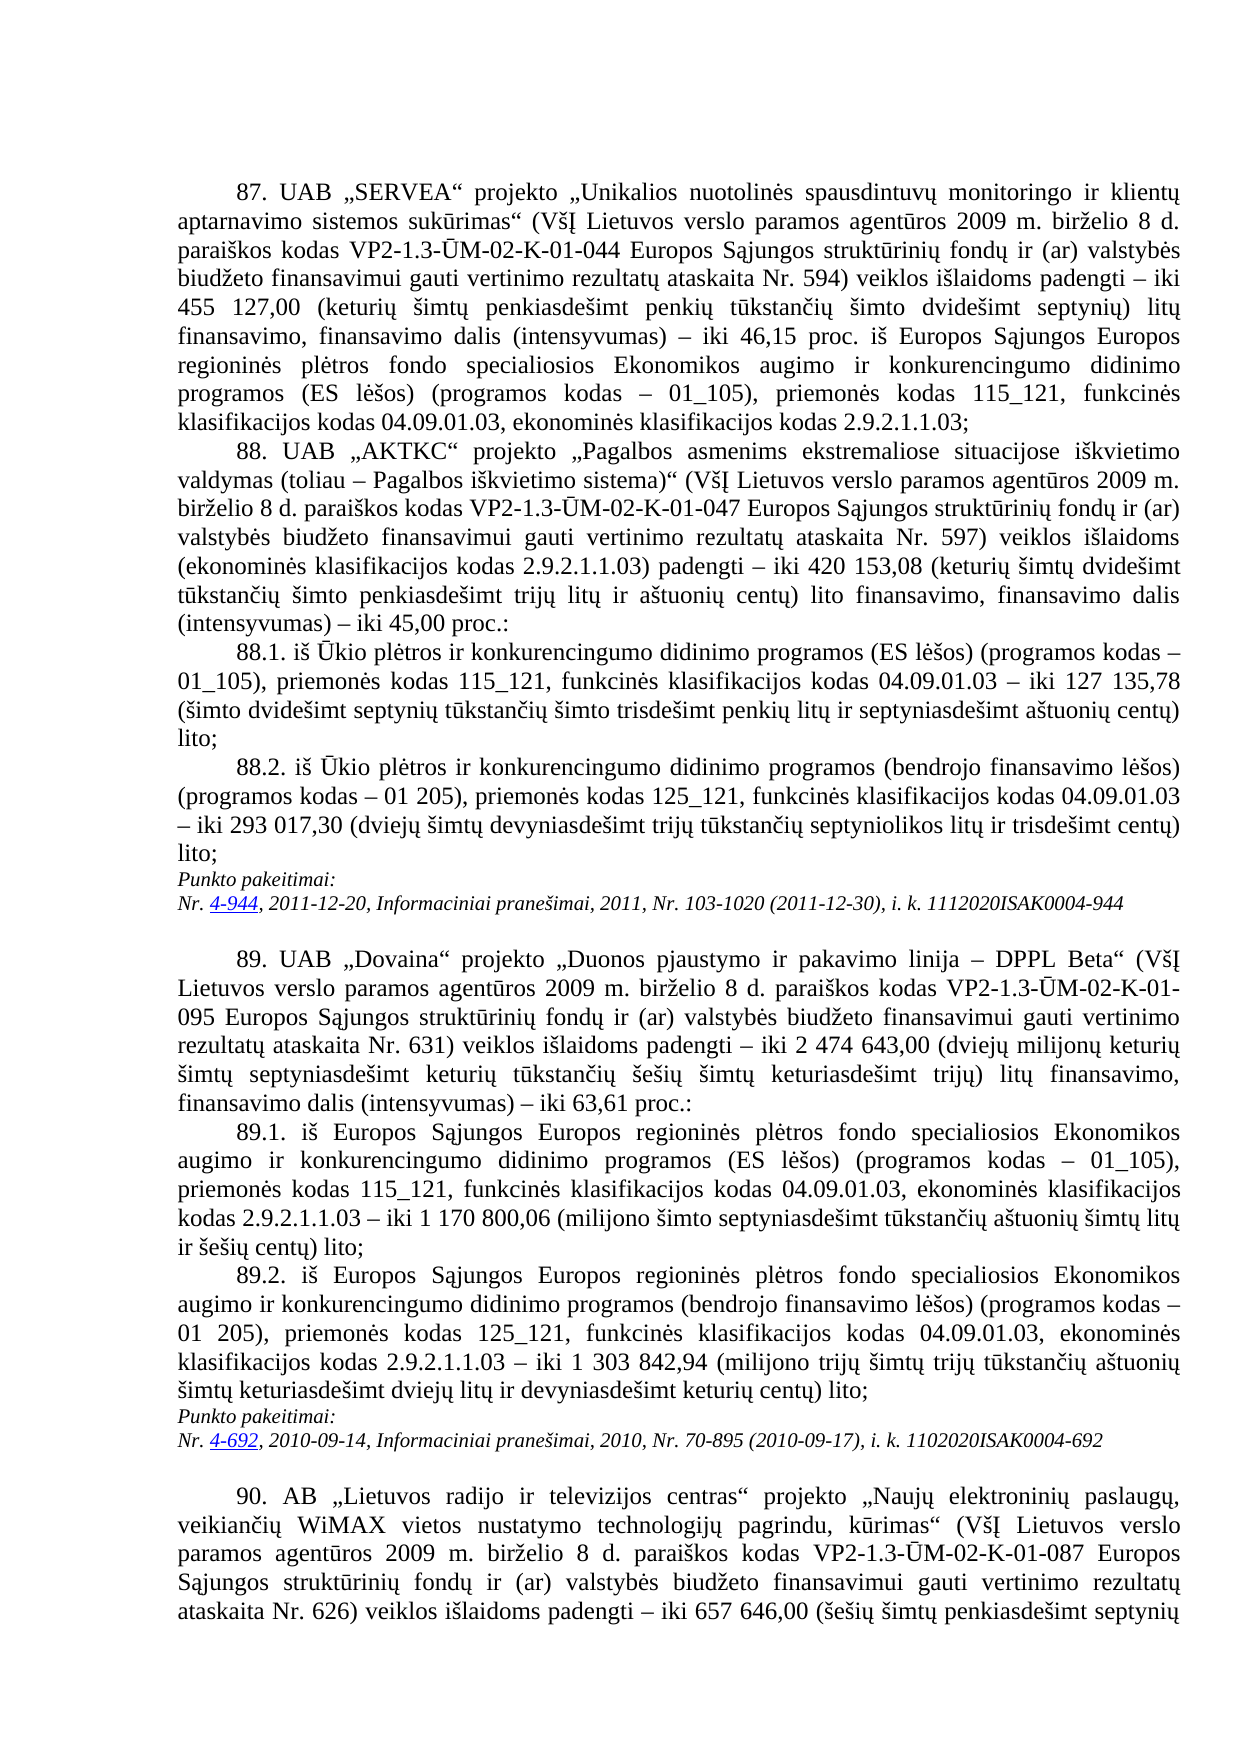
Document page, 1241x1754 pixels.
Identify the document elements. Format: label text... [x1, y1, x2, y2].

text Nr. 4-692, 2010-09-14, Informaciniai pranešimai, 2010, Nr. 70-895 (2010-09-17), i. k. 1102020ISAK0004-692 [177, 1428, 1181, 1452]
text 89.2. iš Europos Sąjungos Europos regioninės plėtros fondo specialiosios Ekonomikos augimo ir konkurencingumo didinimo programos (bendrojo finansavimo lėšos) (programos kodas – 01 205), priemonės kodas 125_121, funkcinės klasifikacijos kodas 04.09.01.03, ekonominės klasifikacijos kodas 2.9.2.1.1.03 – iki 1 303 842,94 (milijono trijų šimtų trijų tūkstančių aštuonių šimtų keturiasdešimt dviejų litų ir devyniasdešimt keturių centų) lito; [177, 1260, 1181, 1404]
text 90. AB „Lietuvos radijo ir televizijos centras“ projekto „Naujų elektroninių paslaugų, veikiančių WiMAX vietos nustatymo technologijų pagrindu, kūrimas“ (VšĮ Lietuvos verslo paramos agentūros 2009 m. birželio 8 d. paraiškos kodas VP2-1.3-ŪM-02-K-01-087 Europos Sąjungos struktūrinių fondų ir (ar) valstybės biudžeto finansavimui gauti vertinimo rezultatų ataskaita Nr. 626) veiklos išlaidoms padengti – iki 657 646,00 (šešių šimtų penkiasdešimt septynių [177, 1481, 1181, 1625]
text 89. UAB „Dovaina“ projekto „Duonos pjaustymo ir pakavimo linija – DPPL Beta“ (VšĮ Lietuvos verslo paramos agentūros 2009 m. birželio 8 d. paraiškos kodas VP2-1.3-ŪM-02-K-01-095 Europos Sąjungos struktūrinių fondų ir (ar) valstybės biudžeto finansavimui gauti vertinimo rezultatų ataskaita Nr. 631) veiklos išlaidoms padengti – iki 2 474 643,00 (dviejų milijonų keturių šimtų septyniasdešimt keturių tūkstančių šešių šimtų keturiasdešimt trijų) litų finansavimo, finansavimo dalis (intensyvumas) – iki 63,61 proc.: [177, 944, 1181, 1117]
text 87. UAB „SERVEA“ projekto „Unikalios nuotolinės spausdintuvų monitoringo ir klientų aptarnavimo sistemos sukūrimas“ (VšĮ Lietuvos verslo paramos agentūros 2009 m. birželio 8 d. paraiškos kodas VP2-1.3-ŪM-02-K-01-044 Europos Sąjungos struktūrinių fondų ir (ar) valstybės biudžeto finansavimui gauti vertinimo rezultatų ataskaita Nr. 594) veiklos išlaidoms padengti – iki 455 127,00 (keturių šimtų penkiasdešimt penkių tūkstančių šimto dvidešimt septynių) litų finansavimo, finansavimo dalis (intensyvumas) – iki 46,15 proc. iš Europos Sąjungos Europos regioninės plėtros fondo specialiosios Ekonomikos augimo ir konkurencingumo didinimo programos (ES lėšos) (programos kodas – 01_105), priemonės kodas 115_121, funkcinės klasifikacijos kodas 04.09.01.03, ekonominės klasifikacijos kodas 2.9.2.1.1.03; [177, 177, 1181, 436]
text Punkto pakeitimai: [177, 1404, 1181, 1428]
text Punkto pakeitimai: [177, 867, 1181, 891]
text 88.2. iš Ūkio plėtros ir konkurencingumo didinimo programos (bendrojo finansavimo lėšos) (programos kodas – 01 205), priemonės kodas 125_121, funkcinės klasifikacijos kodas 04.09.01.03 – iki 293 017,30 (dviejų šimtų devyniasdešimt trijų tūkstančių septyniolikos litų ir trisdešimt centų) lito; [177, 752, 1181, 867]
text Nr. 4-944, 2011-12-20, Informaciniai pranešimai, 2011, Nr. 103-1020 (2011-12-30), i. k. 1112020ISAK0004-944 [177, 891, 1181, 915]
text 89.1. iš Europos Sąjungos Europos regioninės plėtros fondo specialiosios Ekonomikos augimo ir konkurencingumo didinimo programos (ES lėšos) (programos kodas – 01_105), priemonės kodas 115_121, funkcinės klasifikacijos kodas 04.09.01.03, ekonominės klasifikacijos kodas 2.9.2.1.1.03 – iki 1 170 800,06 (milijono šimto septyniasdešimt tūkstančių aštuonių šimtų litų ir šešių centų) lito; [177, 1117, 1181, 1260]
text 88. UAB „AKTKC“ projekto „Pagalbos asmenims ekstremaliose situacijose iškvietimo valdymas (toliau – Pagalbos iškvietimo sistema)“ (VšĮ Lietuvos verslo paramos agentūros 2009 m. birželio 8 d. paraiškos kodas VP2-1.3-ŪM-02-K-01-047 Europos Sąjungos struktūrinių fondų ir (ar) valstybės biudžeto finansavimui gauti vertinimo rezultatų ataskaita Nr. 597) veiklos išlaidoms (ekonominės klasifikacijos kodas 2.9.2.1.1.03) padengti – iki 420 153,08 (keturių šimtų dvidešimt tūkstančių šimto penkiasdešimt trijų litų ir aštuonių centų) lito finansavimo, finansavimo dalis (intensyvumas) – iki 45,00 proc.: [177, 436, 1181, 637]
text 88.1. iš Ūkio plėtros ir konkurencingumo didinimo programos (ES lėšos) (programos kodas – 01_105), priemonės kodas 115_121, funkcinės klasifikacijos kodas 04.09.01.03 – iki 127 135,78 (šimto dvidešimt septynių tūkstančių šimto trisdešimt penkių litų ir septyniasdešimt aštuonių centų) lito; [177, 637, 1181, 752]
